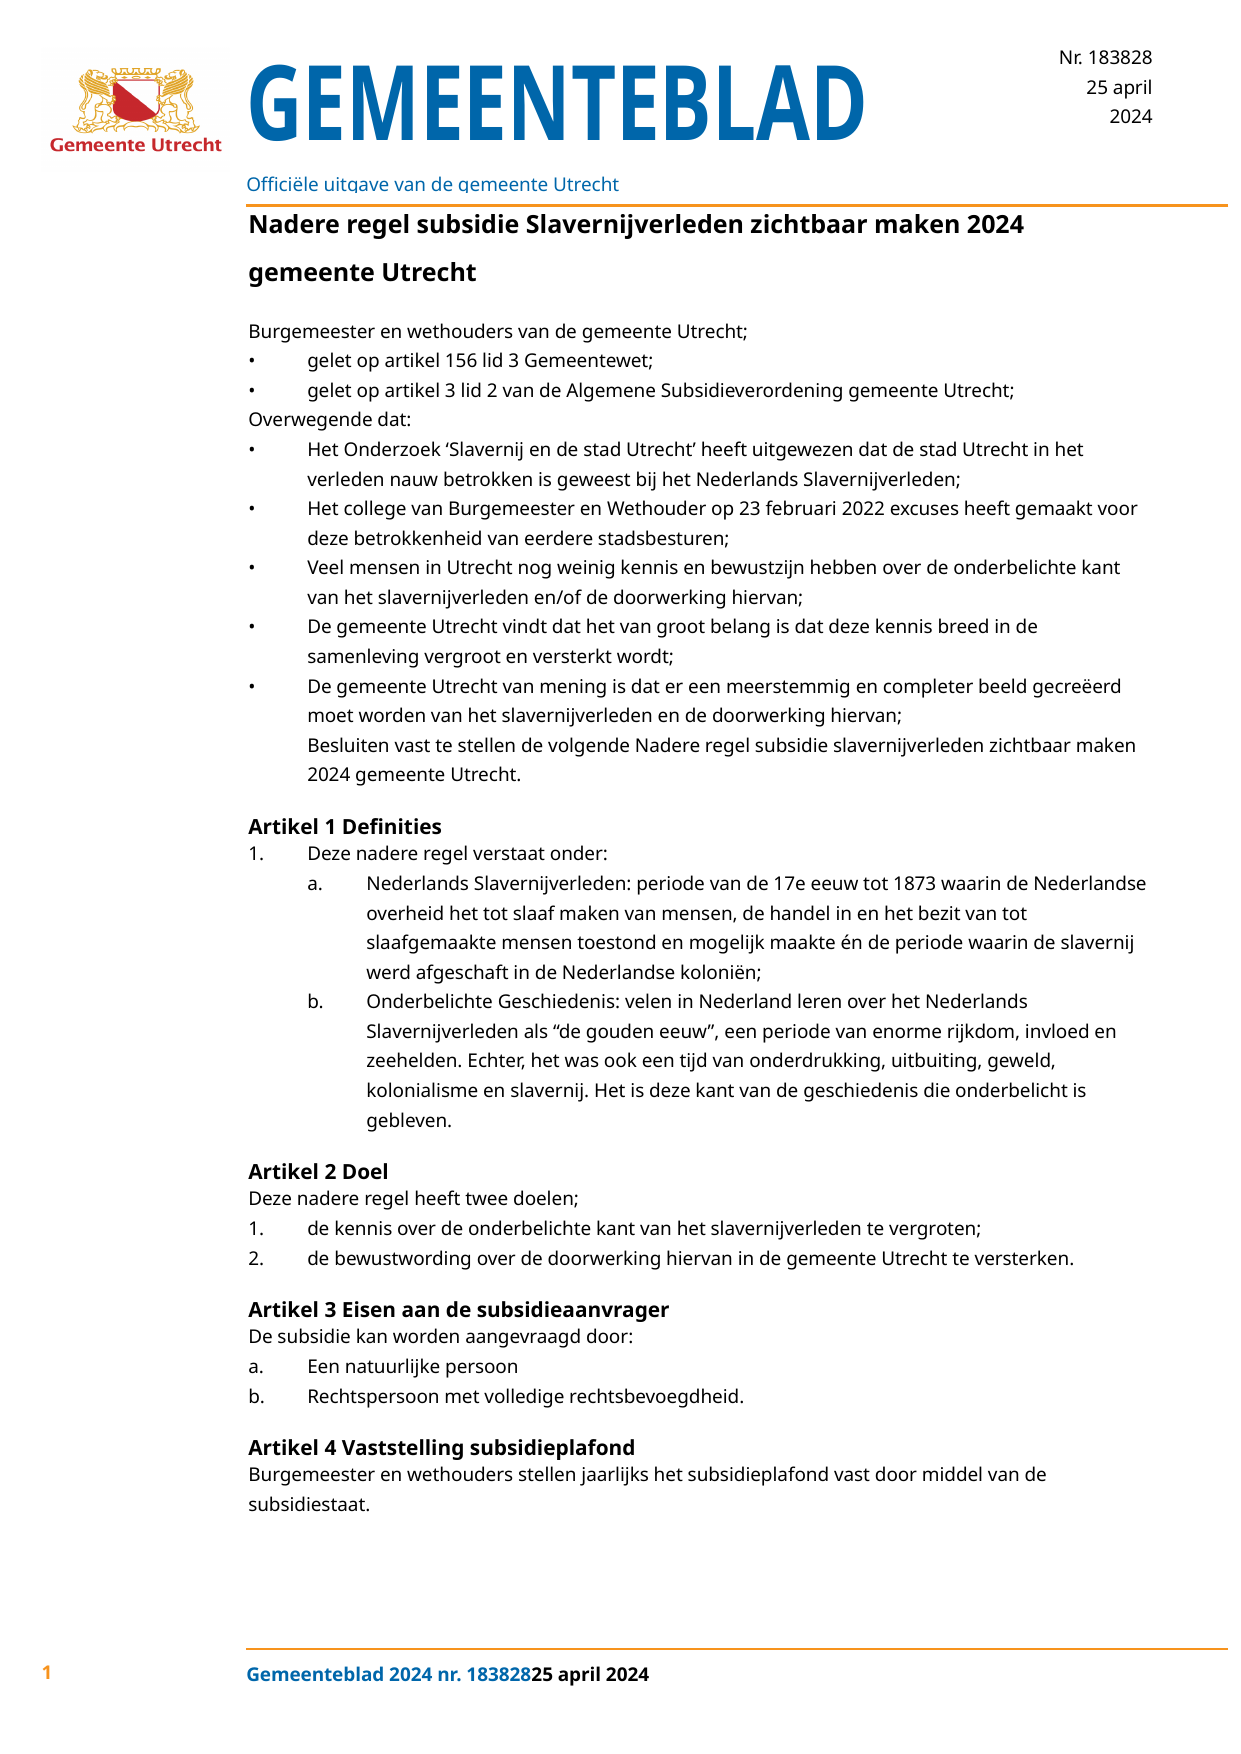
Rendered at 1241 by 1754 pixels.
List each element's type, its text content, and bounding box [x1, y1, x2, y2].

list gelet op artikel 3 lid 2 van de Algemene Subsidieverordening gemeente Utrecht; [248, 377, 1152, 403]
list Deze nadere regel verstaat onder: [248, 841, 1152, 866]
list Rechtspersoon met volledige rechtsbevoegdheid. [248, 1383, 1152, 1408]
list de kennis over de onderbelichte kant van het slavernijverleden te vergroten; [248, 1215, 1152, 1241]
list De gemeente Utrecht vindt dat het van groot belang is dat deze kennis breed in de samenleving vergroot en versterkt wordt; [248, 614, 1152, 669]
picture [41, 47, 231, 172]
list Het Onderzoek ‘Slavernij en de stad Utrecht’ heeft uitgewezen dat de stad Utrecht in het verleden nauw betrokken is geweest bij het Nederlands Slavernijverleden; [248, 436, 1152, 492]
text Nadere regel subsidie Slavernijverleden zichtbaar maken 2024 gemeente Utrecht [248, 207, 1152, 288]
text Overwegende dat: [248, 407, 1152, 432]
text Deze nadere regel heeft twee doelen; [248, 1186, 1152, 1211]
list Een natuurlijke persoon [248, 1353, 1152, 1379]
text Artikel 4 Vaststelling subsidieplafond [248, 1433, 1152, 1462]
list Het college van Burgemeester en Wethouder op 23 februari 2022 excuses heeft gemaakt voor deze betrokkenheid van eerdere stadsbesturen; [248, 495, 1152, 551]
list Besluiten vast te stellen de volgende Nadere regel subsidie slavernijverleden zichtbaar maken 2024 gemeente Utrecht. [248, 732, 1152, 787]
text Artikel 1 Definities [248, 812, 1152, 841]
list Onderbelichte Geschiedenis: velen in Nederland leren over het Nederlands Slavernijverleden als “de gouden eeuw”, een periode van enorme rijkdom, invloed en zeehelden. Echter, het was ook een tijd van onderdrukking, uitbuiting, geweld, kolonialisme en slavernij. Het is deze kant van de geschiedenis die onderbelicht is gebleven. [307, 988, 1152, 1132]
list de bewustwording over de doorwerking hiervan in de gemeente Utrecht te versterken. [248, 1245, 1152, 1271]
text Artikel 2 Doel [248, 1157, 1152, 1186]
text Burgemeester en wethouders van de gemeente Utrecht; [248, 318, 1152, 344]
list gelet op artikel 156 lid 3 Gemeentewet; [248, 347, 1152, 373]
text Burgemeester en wethouders stellen jaarlijks het subsidieplafond vast door middel van de subsidiestaat. [248, 1462, 1152, 1517]
text Artikel 3 Eisen aan de subsidieaanvrager [248, 1295, 1152, 1324]
list De gemeente Utrecht van mening is dat er een meerstemmig en completer beeld gecreëerd moet worden van het slavernijverleden en de doorwerking hiervan; [248, 673, 1152, 728]
list Nederlands Slavernijverleden: periode van de 17e eeuw tot 1873 waarin de Nederlandse overheid het tot slaaf maken van mensen, de handel in en het bezit van tot slaafgemaakte mensen toestond en mogelijk maakte én de periode waarin de slavernij werd afgeschaft in de Nederlandse koloniën; [307, 870, 1152, 984]
text De subsidie kan worden aangevraagd door: [248, 1324, 1152, 1349]
list Veel mensen in Utrecht nog weinig kennis en bewustzijn hebben over de onderbelichte kant van het slavernijverleden en/of de doorwerking hiervan; [248, 554, 1152, 610]
